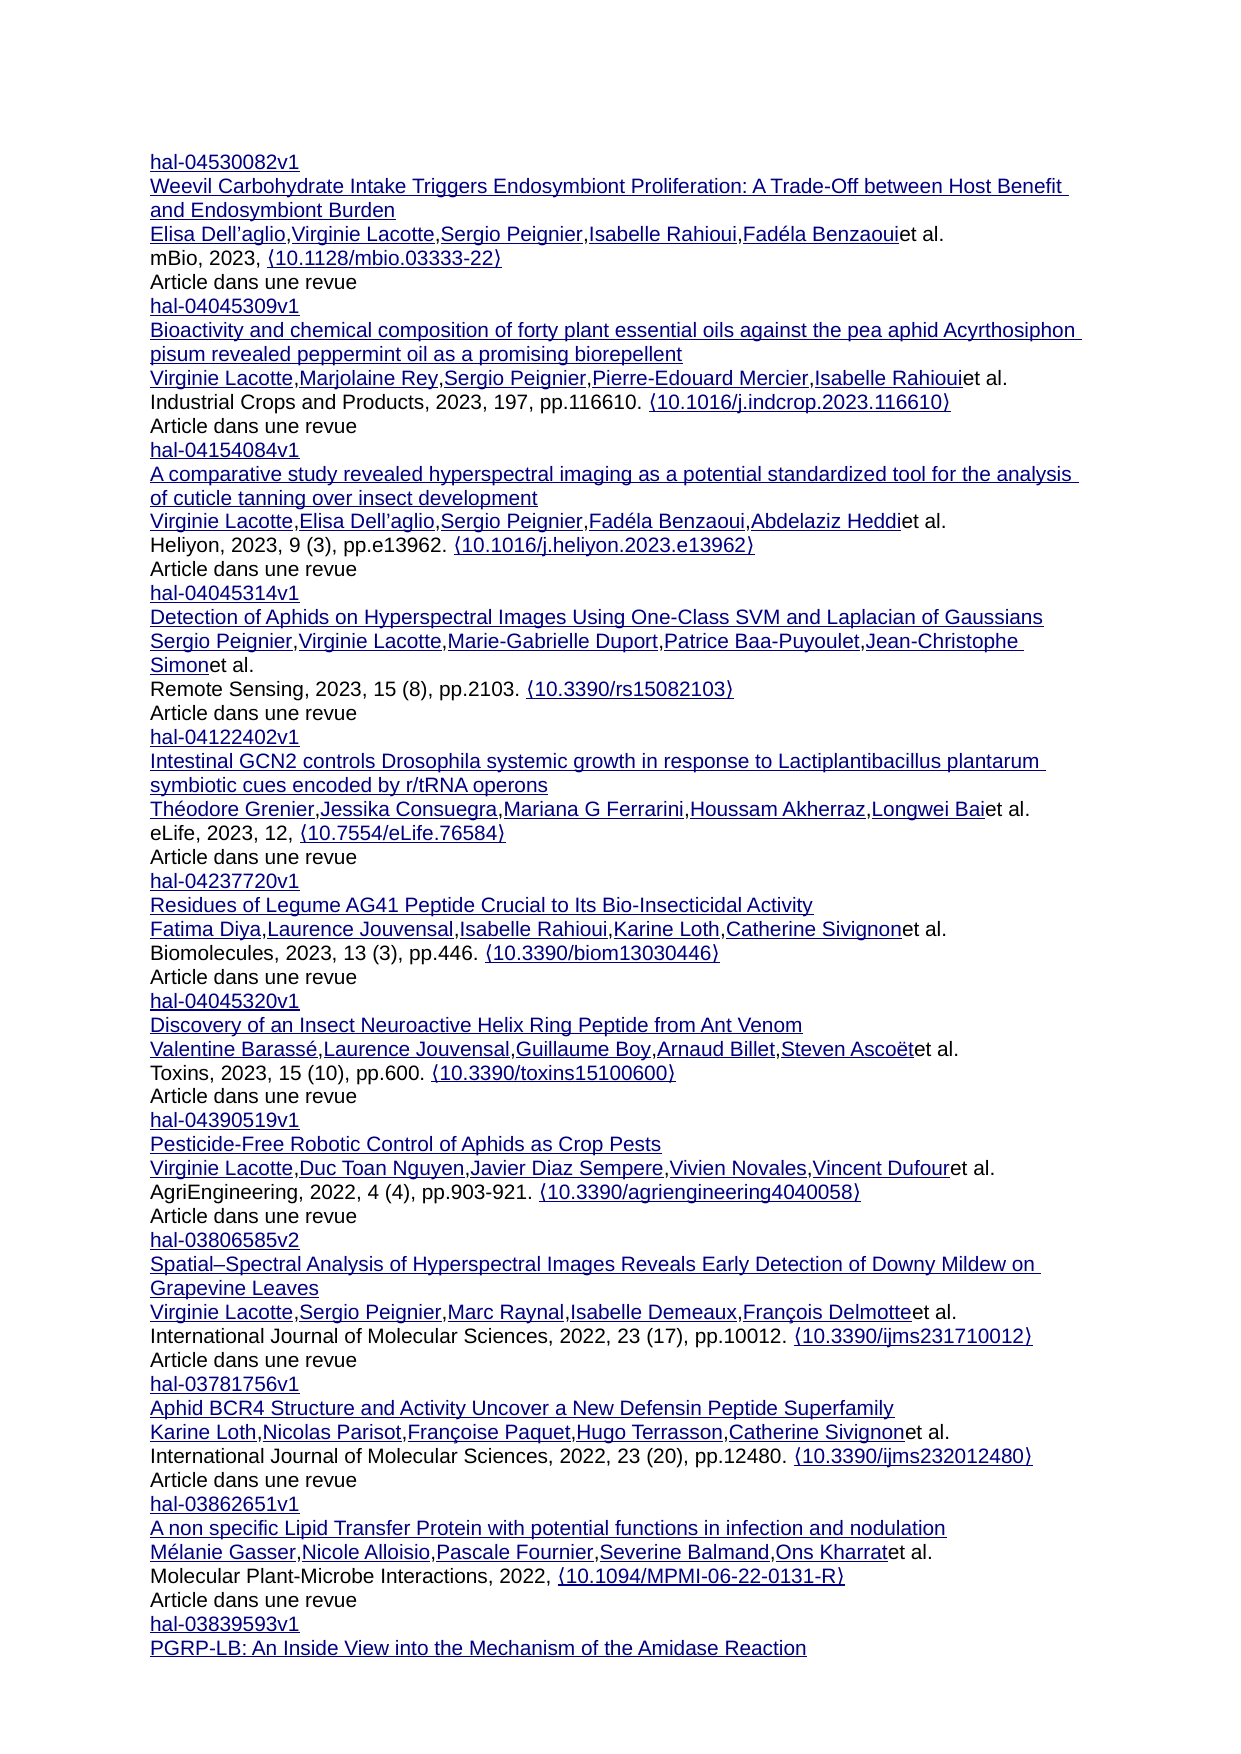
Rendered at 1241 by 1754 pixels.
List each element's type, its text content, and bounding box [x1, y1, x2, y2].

table_cell Spatial–Spectral Analysis of Hyperspectral Images Reveals Early Detection of Downy Mildew on Grapevine Leaves Virginie Lacotte,Sergio Peignier,Marc Raynal,Isabelle Demeaux,François Delmotteet al. International Journal of Molecular Sciences, 2022, 23 (17), pp.10012. ⟨10.3390/ijms231710012⟩ Article dans une revue hal-03781756v1 [150, 1252, 1090, 1396]
table_cell A comparative study revealed hyperspectral imaging as a potential standardized tool for the analysis of cuticle tanning over insect development Virginie Lacotte,Elisa Dell’aglio,Sergio Peignier,Fadéla Benzaoui,Abdelaziz Heddiet al. Heliyon, 2023, 9 (3), pp.e13962. ⟨10.1016/j.heliyon.2023.e13962⟩ Article dans une revue hal-04045314v1 [150, 461, 1090, 605]
table_cell Aphid BCR4 Structure and Activity Uncover a New Defensin Peptide Superfamily Karine Loth,Nicolas Parisot,Françoise Paquet,Hugo Terrasson,Catherine Sivignonet al. International Journal of Molecular Sciences, 2022, 23 (20), pp.12480. ⟨10.3390/ijms232012480⟩ Article dans une revue hal-03862651v1 [150, 1396, 1090, 1516]
table_cell PGRP-LB: An Inside View into the Mechanism of the Amidase Reaction [150, 1635, 1090, 1659]
table_cell Intestinal GCN2 controls Drosophila systemic growth in response to Lactiplantibacillus plantarum symbiotic cues encoded by r/tRNA operons Théodore Grenier,Jessika Consuegra,Mariana G Ferrarini,Houssam Akherraz,Longwei Baiet al. eLife, 2023, 12, ⟨10.7554/eLife.76584⟩ Article dans une revue hal-04237720v1 [150, 749, 1090, 893]
table_cell A non specific Lipid Transfer Protein with potential functions in infection and nodulation Mélanie Gasser,Nicole Alloisio,Pascale Fournier,Severine Balmand,Ons Kharratet al. Molecular Plant-Microbe Interactions, 2022, ⟨10.1094/MPMI-06-22-0131-R⟩ Article dans une revue hal-03839593v1 [150, 1516, 1090, 1635]
table_cell Bioactivity and chemical composition of forty plant essential oils against the pea aphid Acyrthosiphon pisum revealed peppermint oil as a promising biorepellent Virginie Lacotte,Marjolaine Rey,Sergio Peignier,Pierre-Edouard Mercier,Isabelle Rahiouiet al. Industrial Crops and Products, 2023, 197, pp.116610. ⟨10.1016/j.indcrop.2023.116610⟩ Article dans une revue hal-04154084v1 [150, 318, 1090, 461]
table_cell hal-04530082v1 [150, 150, 1090, 174]
table_cell Pesticide-Free Robotic Control of Aphids as Crop Pests Virginie Lacotte,Duc Toan Nguyen,Javier Diaz Sempere,Vivien Novales,Vincent Dufouret al. AgriEngineering, 2022, 4 (4), pp.903-921. ⟨10.3390/agriengineering4040058⟩ Article dans une revue hal-03806585v2 [150, 1132, 1090, 1252]
table_cell Residues of Legume AG41 Peptide Crucial to Its Bio-Insecticidal Activity Fatima Diya,Laurence Jouvensal,Isabelle Rahioui,Karine Loth,Catherine Sivignonet al. Biomolecules, 2023, 13 (3), pp.446. ⟨10.3390/biom13030446⟩ Article dans une revue hal-04045320v1 [150, 893, 1090, 1012]
table_cell Weevil Carbohydrate Intake Triggers Endosymbiont Proliferation: A Trade-Off between Host Benefit and Endosymbiont Burden Elisa Dell’aglio,Virginie Lacotte,Sergio Peignier,Isabelle Rahioui,Fadéla Benzaouiet al. mBio, 2023, ⟨10.1128/mbio.03333-22⟩ Article dans une revue hal-04045309v1 [150, 174, 1090, 318]
table_cell Discovery of an Insect Neuroactive Helix Ring Peptide from Ant Venom Valentine Barassé,Laurence Jouvensal,Guillaume Boy,Arnaud Billet,Steven Ascoëtet al. Toxins, 2023, 15 (10), pp.600. ⟨10.3390/toxins15100600⟩ Article dans une revue hal-04390519v1 [150, 1013, 1090, 1132]
table_cell Detection of Aphids on Hyperspectral Images Using One-Class SVM and Laplacian of Gaussians Sergio Peignier,Virginie Lacotte,Marie-Gabrielle Duport,Patrice Baa-Puyoulet,Jean-Christophe Simonet al. Remote Sensing, 2023, 15 (8), pp.2103. ⟨10.3390/rs15082103⟩ Article dans une revue hal-04122402v1 [150, 605, 1090, 749]
